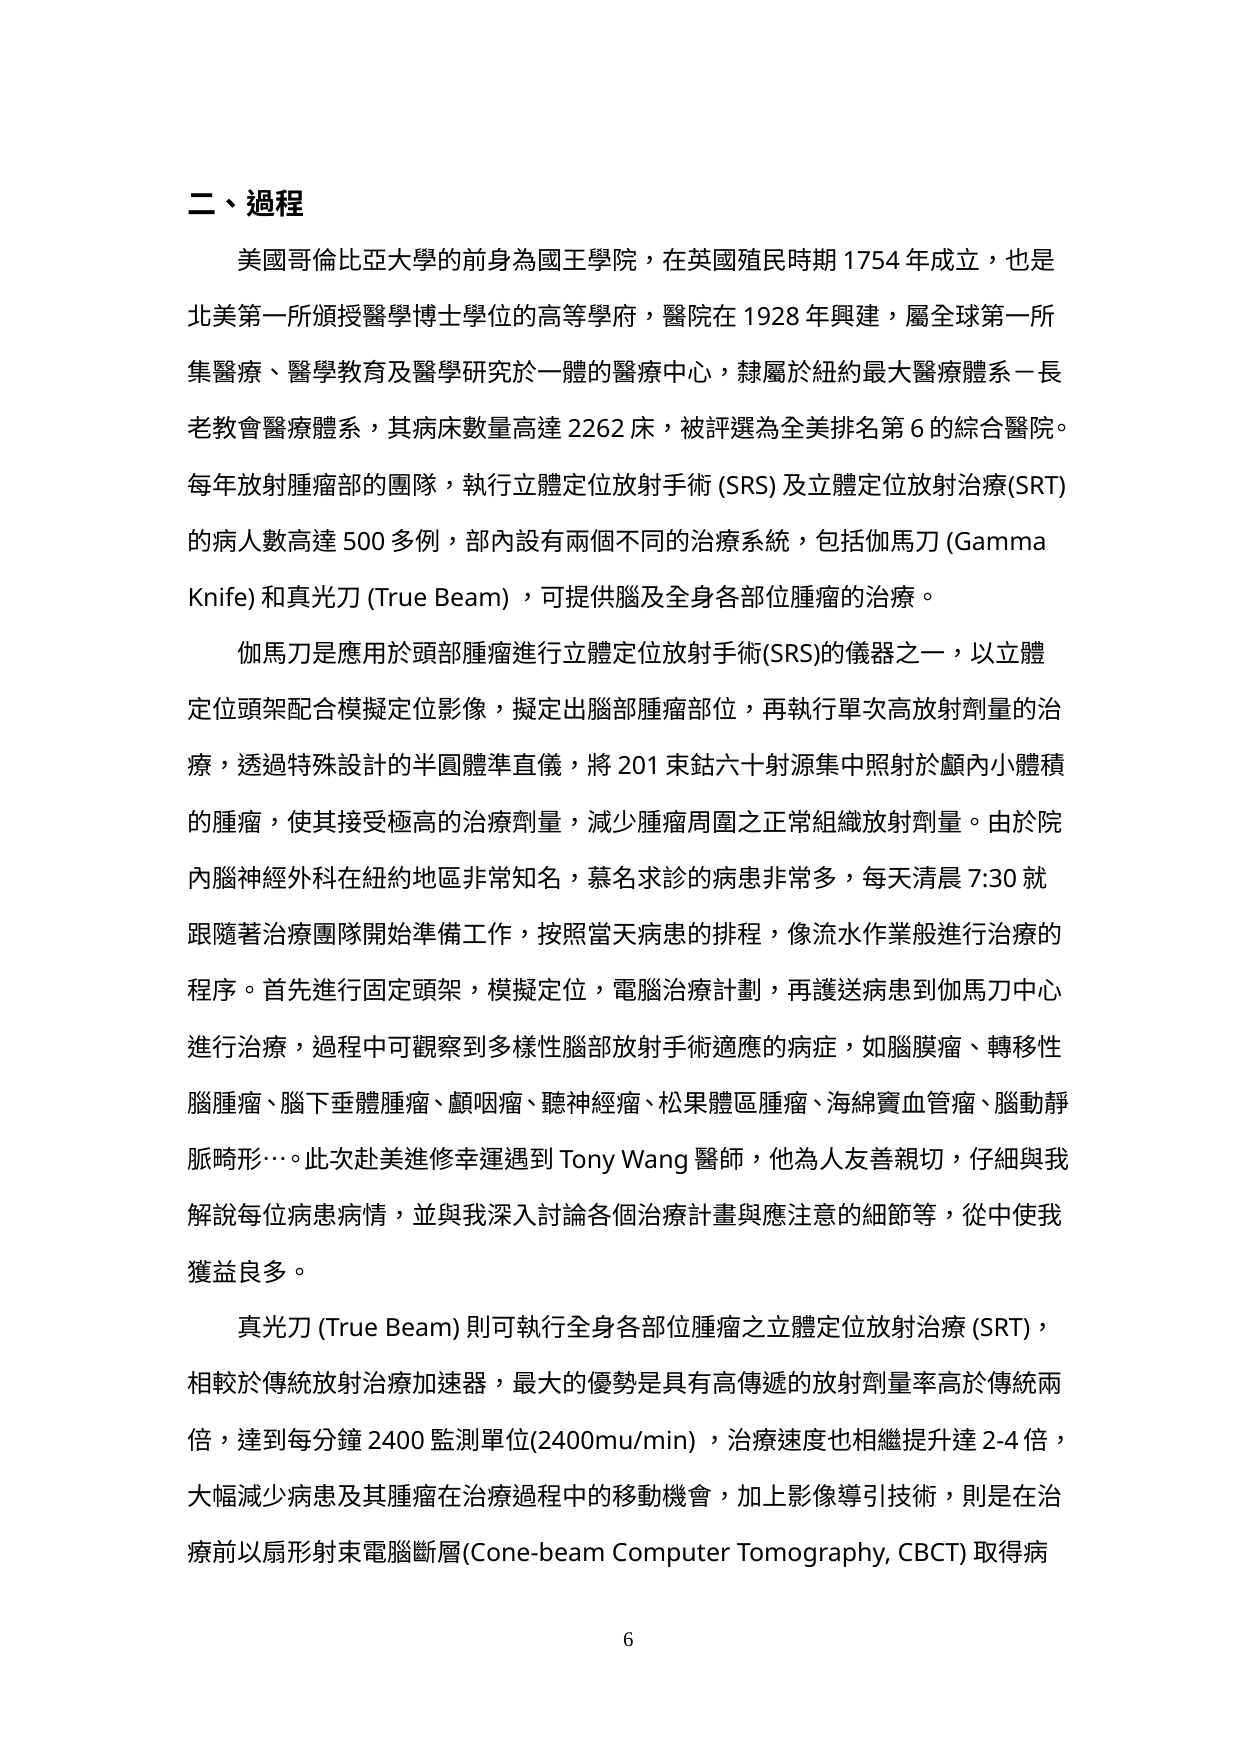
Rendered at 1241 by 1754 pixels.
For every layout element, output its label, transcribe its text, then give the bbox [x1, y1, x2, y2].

text 美國哥倫比亞大學的前身為國王學院，在英國殖民時期1754年成立，也是北美第一所頒授醫學博士學位的高等學府，醫院在1928年興建，屬全球第一所集醫療、醫學教育及醫學研究於一體的醫療中心，隸屬於紐約最大醫療體系－長老教會醫療體系，其病床數量高達2262床，被評選為全美排名第6的綜合醫院。每年放射腫瘤部的團隊，執行立體定位放射手術 (SRS) 及立體定位放射治療(SRT)的病人數高達500多例，部內設有兩個不同的治療系統，包括伽馬刀 (Gamma Knife) 和真光刀 (True Beam) ，可提供腦及全身各部位腫瘤的治療。 [187, 239, 1069, 614]
text 真光刀 (True Beam) 則可執行全身各部位腫瘤之立體定位放射治療 (SRT)，相較於傳統放射治療加速器，最大的優勢是具有高傳遞的放射劑量率高於傳統兩倍，達到每分鐘2400監測單位(2400mu/min) ，治療速度也相繼提升達2-4倍，大幅減少病患及其腫瘤在治療過程中的移動機會，加上影像導引技術，則是在治療前以扇形射束電腦斷層(Cone-beam Computer Tomography, CBCT) 取得病患腫瘤及其對應的影像，進行位置的比對與校正確定後，方可進入治療階段，因此新型直線加速器足以應付立體定位放射治療所需的精確度。 [187, 1307, 1069, 1569]
text 伽馬刀是應用於頭部腫瘤進行立體定位放射手術(SRS)的儀器之一，以立體定位頭架配合模擬定位影像，擬定出腦部腫瘤部位，再執行單次高放射劑量的治療，透過特殊設計的半圓體準直儀，將201束鈷六十射源集中照射於顱內小體積的腫瘤，使其接受極高的治療劑量，減少腫瘤周圍之正常組織放射劑量。由於院內腦神經外科在紐約地區非常知名，慕名求診的病患非常多，每天清晨7:30就跟隨著治療團隊開始準備工作，按照當天病患的排程，像流水作業般進行治療的程序。首先進行固定頭架，模擬定位，電腦治療計劃，再護送病患到伽馬刀中心進行治療，過程中可觀察到多樣性腦部放射手術適應的病症，如腦膜瘤、轉移性腦腫瘤、腦下垂體腫瘤、顱咽瘤、聽神經瘤、松果體區腫瘤、海綿竇血管瘤、腦動靜脈畸形…。此次赴美進修幸運遇到Tony Wang醫師，他為人友善親切，仔細與我解說每位病患病情，並與我深入討論各個治療計畫與應注意的細節等，從中使我獲益良多。 [187, 633, 1069, 1289]
text 二、過程 [187, 164, 1069, 239]
